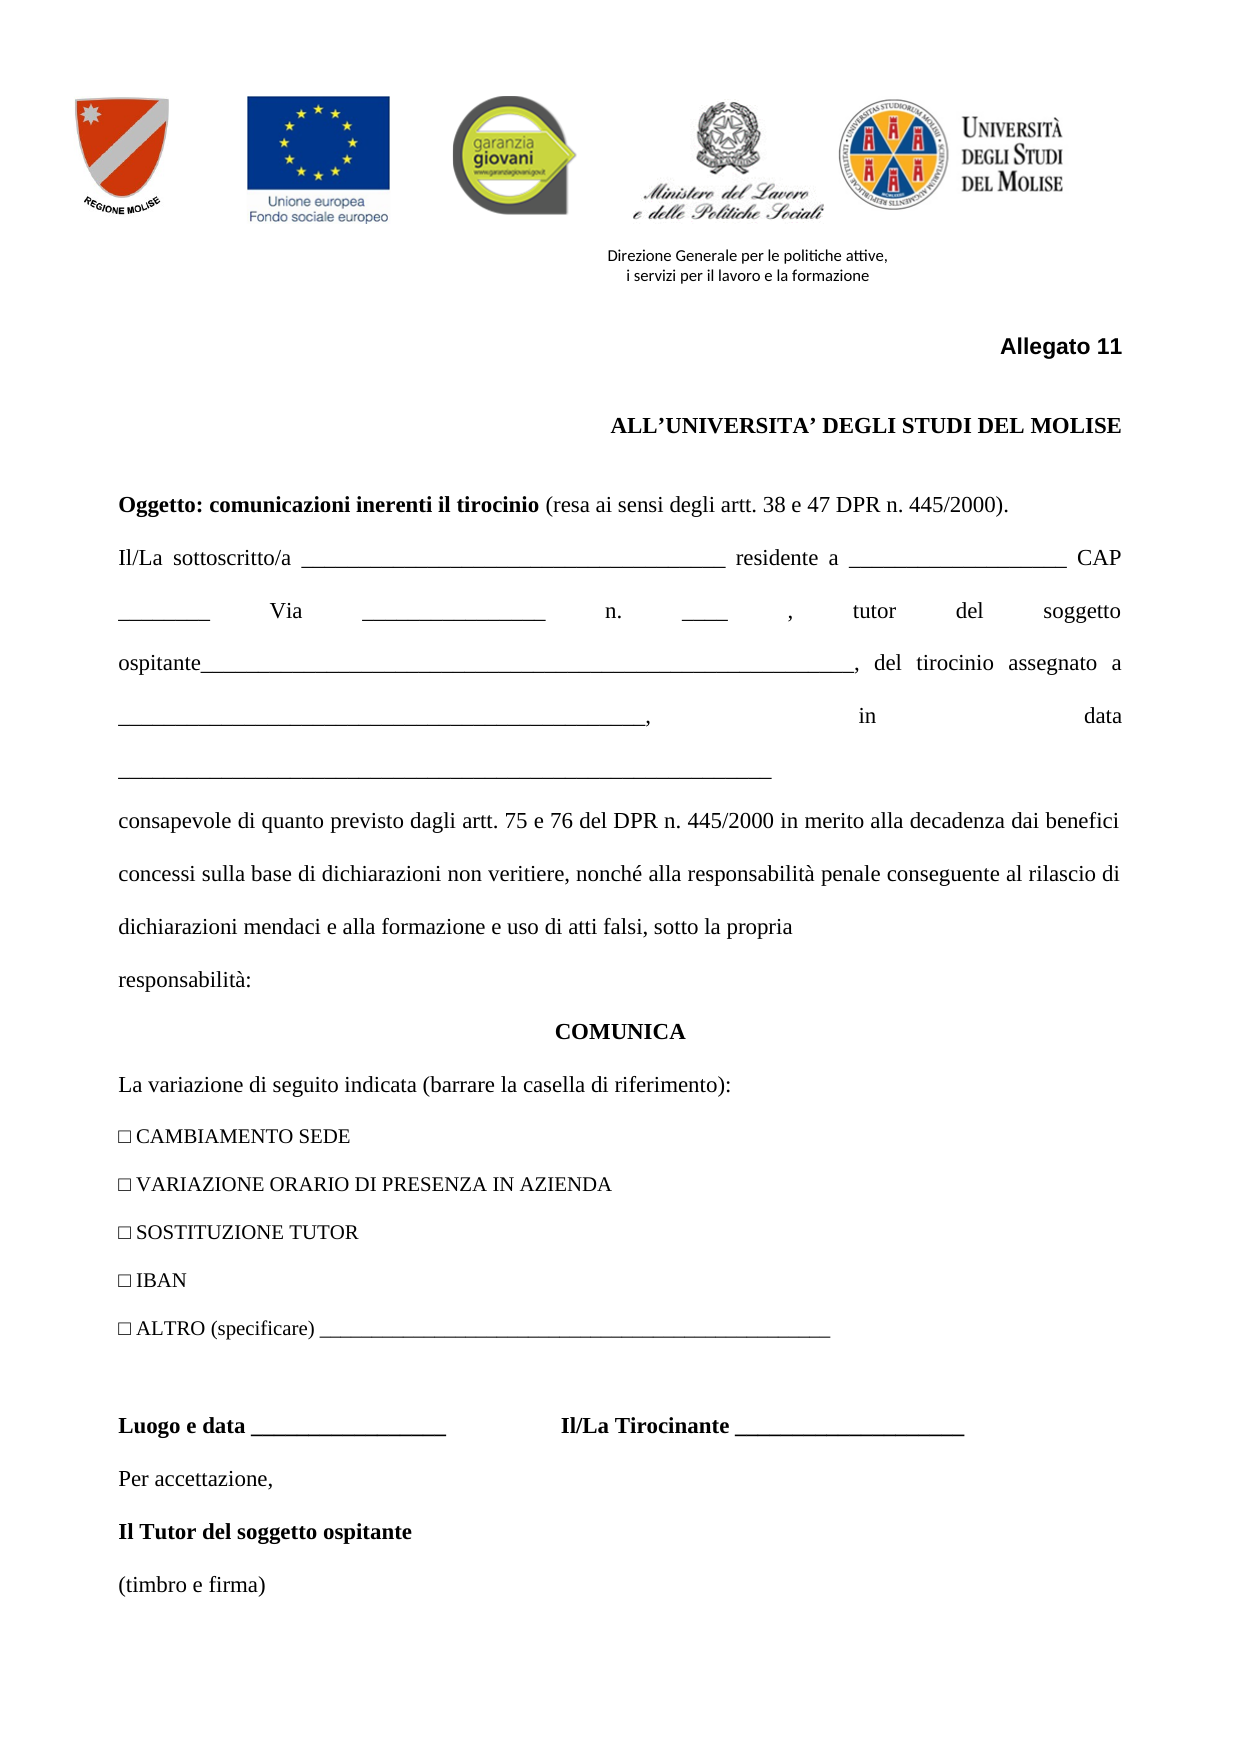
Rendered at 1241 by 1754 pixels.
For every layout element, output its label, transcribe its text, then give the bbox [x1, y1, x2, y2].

text Il/La sottoscritto/a _____________________________________ residente a ___________________ CAP ________ Via ________________ n. ____ , tutor del soggetto ospitante_________________________________________________________, del tirocinio assegnato a ______________________________________________, in data _________________________________________________________ [118, 544, 1122, 781]
text responsabilità: [118, 966, 1122, 992]
text (timbro e firma) [118, 1571, 1122, 1597]
text □ CAMBIAMENTO SEDE [118, 1124, 1122, 1148]
text Allegato 11 [118, 333, 1122, 359]
text consapevole di quanto previsto dagli artt. 75 e 76 del DPR n. 445/2000 in merito alla decadenza dai benefici concessi sulla base di dichiarazioni non veritiere, nonché alla responsabilità penale conseguente al rilascio di dichiarazioni mendaci e alla formazione e uso di atti falsi, sotto la propria [118, 807, 1122, 939]
text La variazione di seguito indicata (barrare la casella di riferimento): [118, 1071, 1122, 1097]
text □ SOSTITUZIONE TUTOR [118, 1220, 1122, 1244]
text COMUNICA [118, 1018, 1122, 1045]
text Luogo e data _________________ Il/La Tirocinante ____________________ [118, 1412, 1122, 1439]
text □ ALTRO (specificare) _________________________________________________ [118, 1316, 1122, 1340]
text Per accettazione, [118, 1465, 1122, 1492]
text Il Tutor del soggetto ospitante [118, 1518, 1122, 1544]
text ALL’UNIVERSITA’ DEGLI STUDI DEL MOLISE [118, 412, 1122, 438]
text □ IBAN [118, 1268, 1122, 1292]
text Oggetto: comunicazioni inerenti il tirocinio (resa ai sensi degli artt. 38 e 47 DPR n. 445/2000). [118, 491, 1122, 518]
text □ VARIAZIONE ORARIO DI PRESENZA IN AZIENDA [118, 1172, 1122, 1196]
